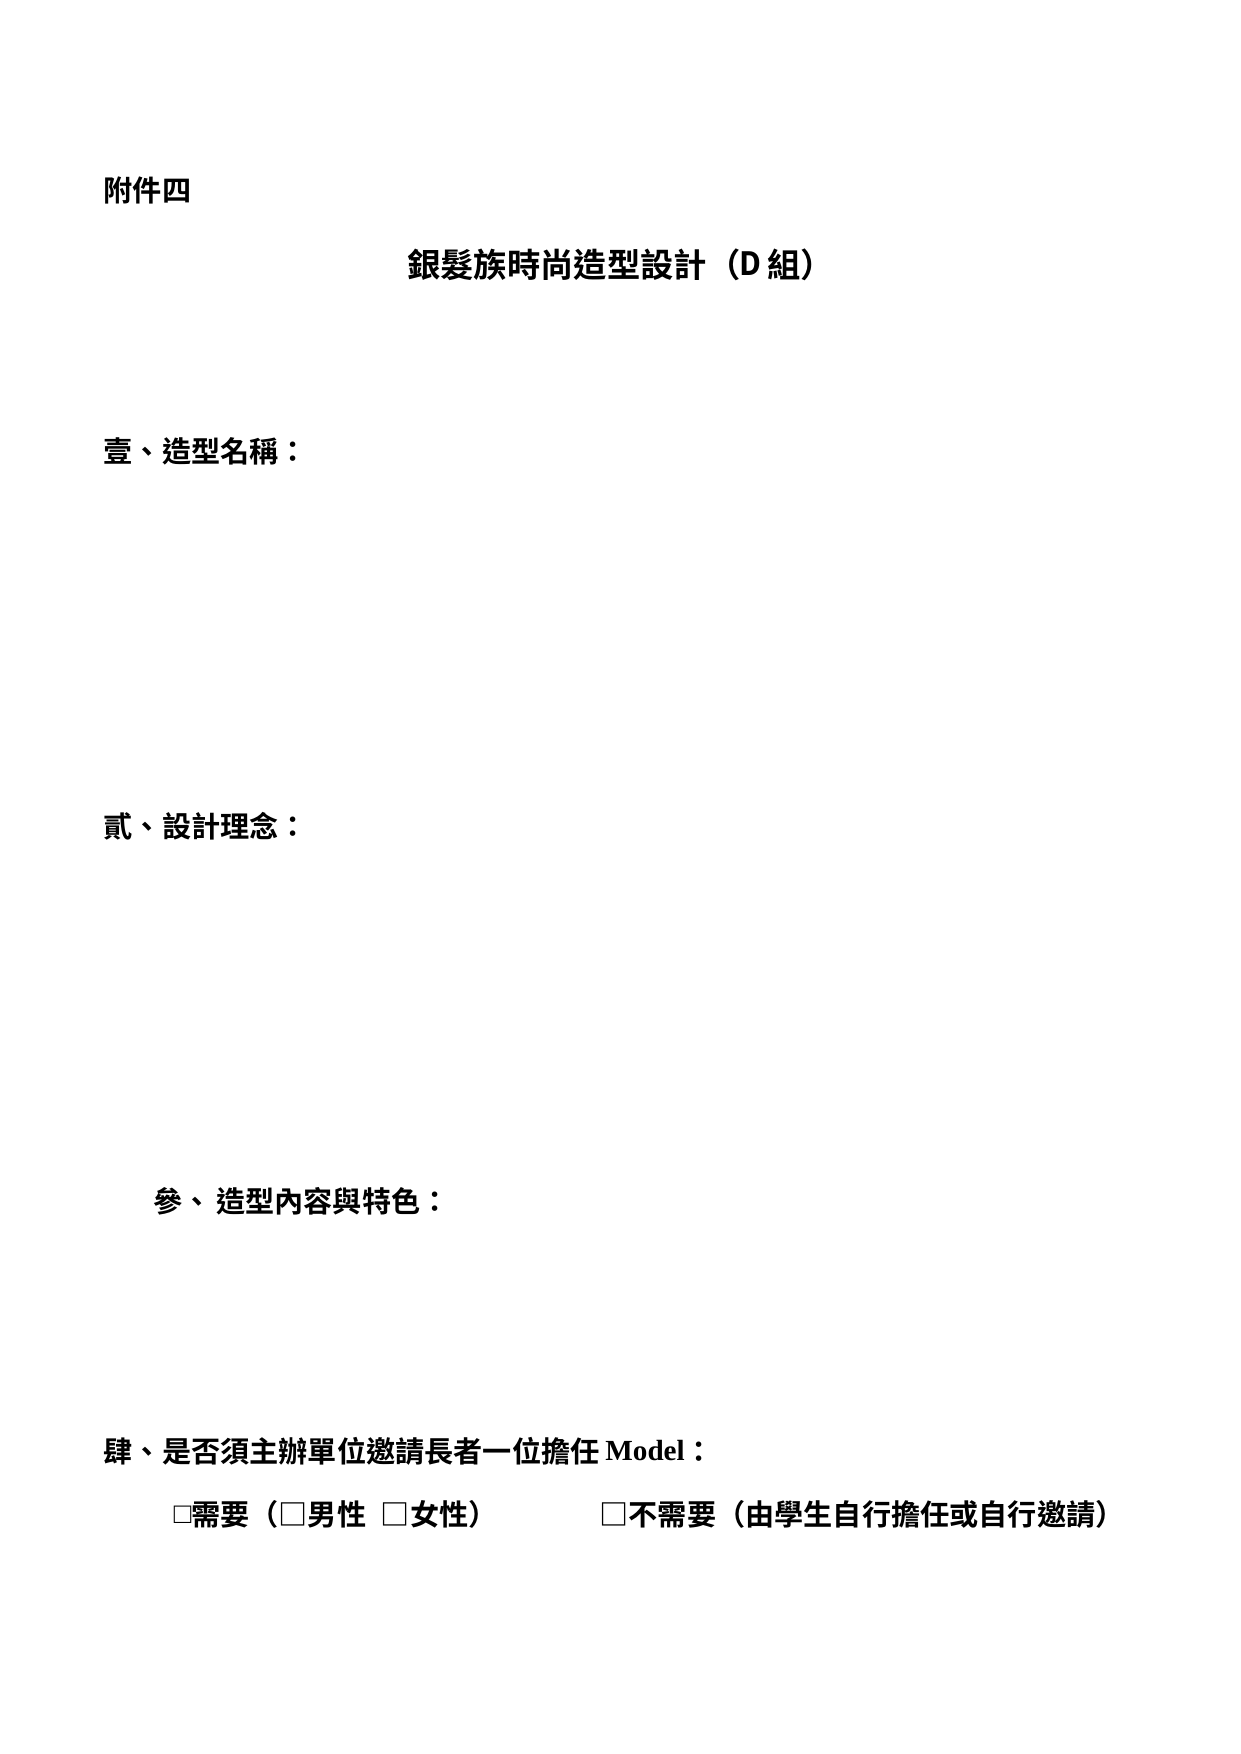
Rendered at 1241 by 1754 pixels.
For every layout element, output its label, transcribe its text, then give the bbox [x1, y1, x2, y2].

text 肆、是否須主辦單位邀請長者一位擔任Model： [103, 1408, 1137, 1471]
text 壹、造型名稱： [103, 408, 1137, 471]
text □需要（□男性 □女性） □不需要（由學生自行擔任或自行邀請） [103, 1471, 1137, 1533]
list 造型內容與特色： [153, 1158, 1137, 1221]
text 貳、設計理念： [103, 783, 1137, 846]
text 附件四 [103, 158, 1137, 212]
text 銀髮族時尚造型設計（D組） [103, 221, 1137, 283]
